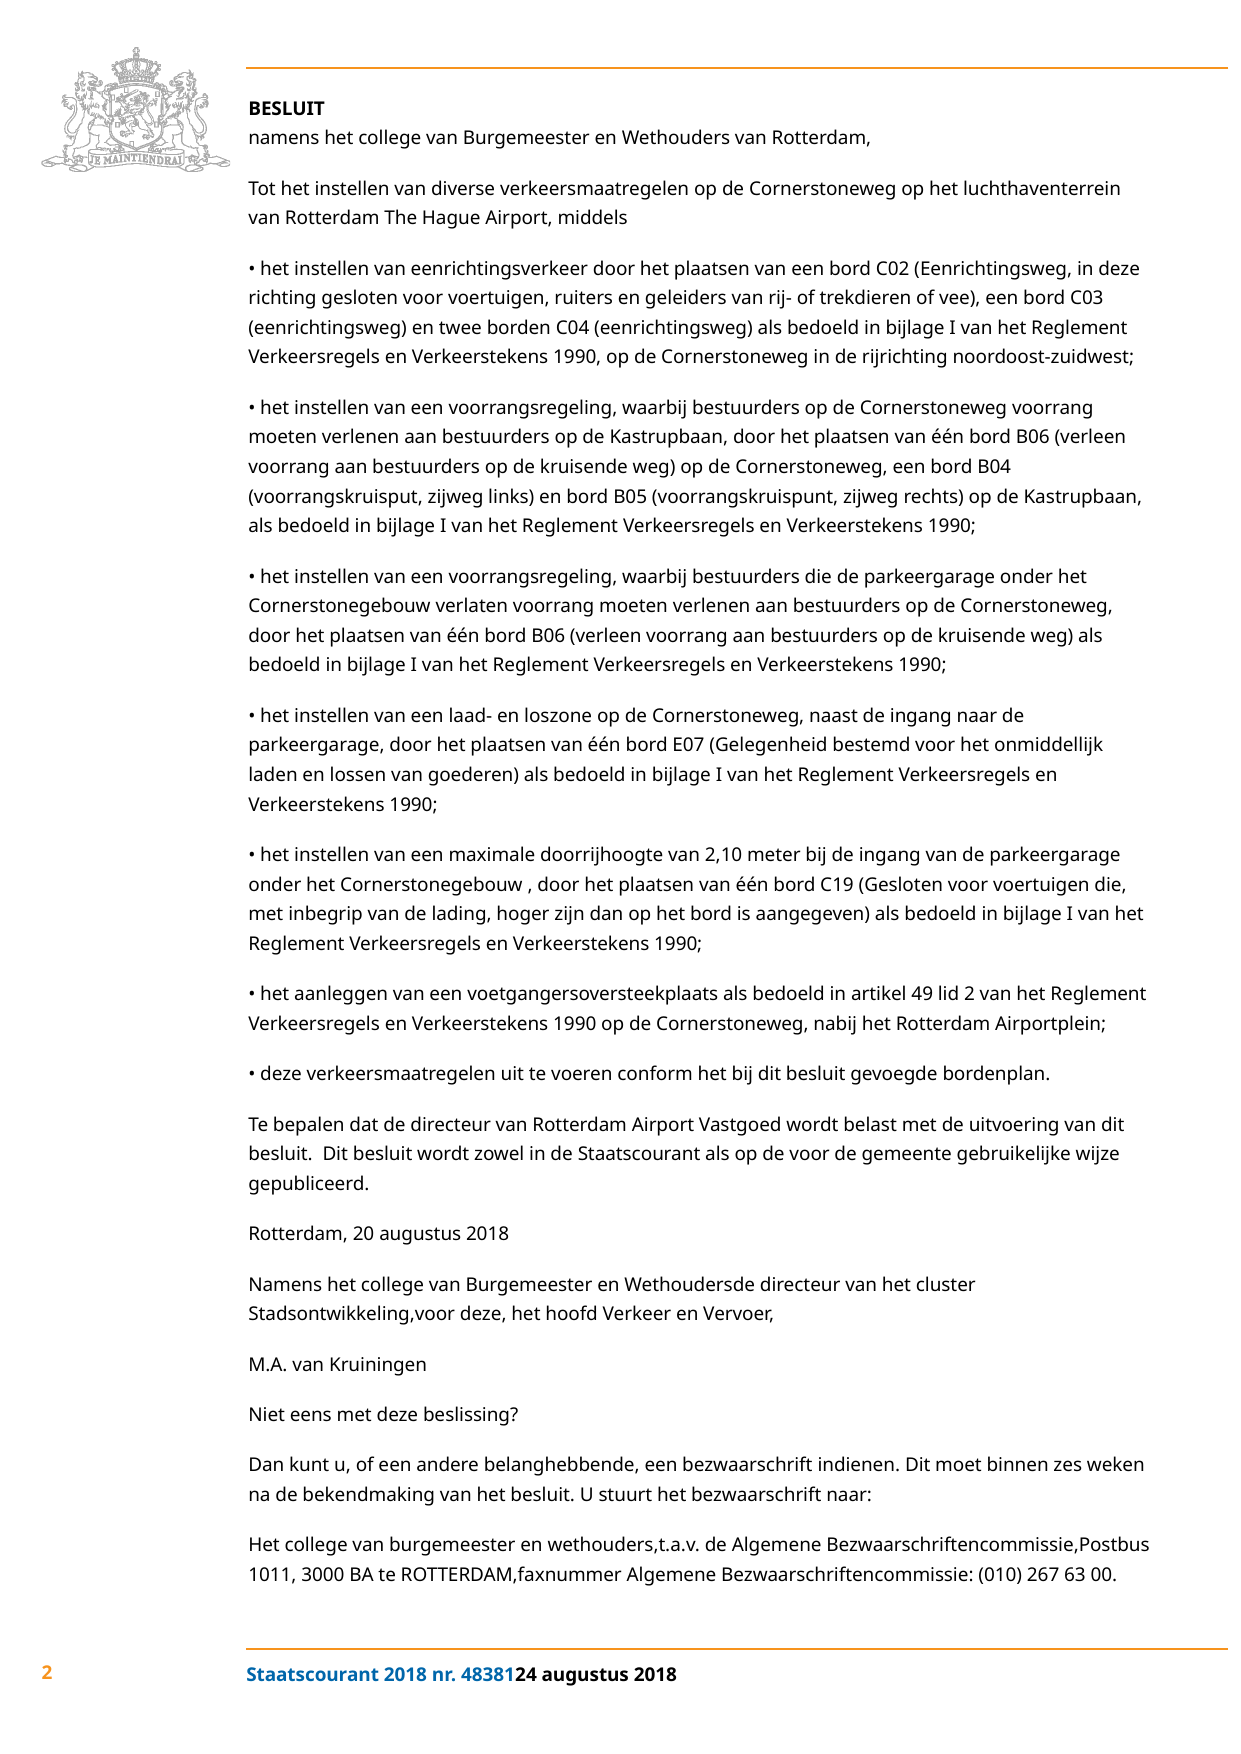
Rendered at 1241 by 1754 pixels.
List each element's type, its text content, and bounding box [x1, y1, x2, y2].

text Dan kunt u, of een andere belanghebbende, een bezwaarschrift indienen. Dit moet binnen zes weken na de bekendmaking van het besluit. U stuurt het bezwaarschrift naar: [248, 1452, 1152, 1507]
text • het instellen van een maximale doorrijhoogte van 2,10 meter bij de ingang van de parkeergarage onder het Cornerstonegebouw , door het plaatsen van één bord C19 (Gesloten voor voertuigen die, met inbegrip van de lading, hoger zijn dan op het bord is aangegeven) als bedoeld in bijlage I van het Reglement Verkeersregels en Verkeerstekens 1990; [248, 841, 1152, 956]
text • het instellen van eenrichtingsverkeer door het plaatsen van een bord C02 (Eenrichtingsweg, in deze richting gesloten voor voertuigen, ruiters en geleiders van rij- of trekdieren of vee), een bord C03 (eenrichtingsweg) en twee borden C04 (eenrichtingsweg) als bedoeld in bijlage I van het Reglement Verkeersregels en Verkeerstekens 1990, op de Cornerstoneweg in de rijrichting noordoost-zuidwest; [248, 255, 1152, 369]
text Rotterdam, 20 augustus 2018 [248, 1220, 1152, 1246]
text Tot het instellen van diverse verkeersmaatregelen op de Cornerstoneweg op het luchthaventerrein van Rotterdam The Hague Airport, middels [248, 175, 1152, 230]
text Te bepalen dat de directeur van Rotterdam Airport Vastgoed wordt belast met de uitvoering van dit besluit. Dit besluit wordt zowel in de Staatscourant als op de voor de gemeente gebruikelijke wijze gepubliceerd. [248, 1111, 1152, 1196]
text • het instellen van een laad- en loszone op de Cornerstoneweg, naast de ingang naar de parkeergarage, door het plaatsen van één bord E07 (Gelegenheid bestemd voor het onmiddellijk laden en lossen van goederen) als bedoeld in bijlage I van het Reglement Verkeersregels en Verkeerstekens 1990; [248, 702, 1152, 816]
picture [41, 47, 231, 172]
text Namens het college van Burgemeester en Wethoudersde directeur van het cluster Stadsontwikkeling,voor deze, het hoofd Verkeer en Vervoer, [248, 1271, 1152, 1326]
text BESLUIT [248, 95, 1152, 121]
text • het aanleggen van een voetgangersoversteekplaats als bedoeld in artikel 49 lid 2 van het Reglement Verkeersregels en Verkeerstekens 1990 op de Cornerstoneweg, nabij het Rotterdam Airportplein; [248, 980, 1152, 1036]
text • het instellen van een voorrangsregeling, waarbij bestuurders die de parkeergarage onder het Cornerstonegebouw verlaten voorrang moeten verlenen aan bestuurders op de Cornerstoneweg, door het plaatsen van één bord B06 (verleen voorrang aan bestuurders op de kruisende weg) als bedoeld in bijlage I van het Reglement Verkeersregels en Verkeerstekens 1990; [248, 563, 1152, 677]
text • het instellen van een voorrangsregeling, waarbij bestuurders op de Cornerstoneweg voorrang moeten verlenen aan bestuurders op de Kastrupbaan, door het plaatsen van één bord B06 (verleen voorrang aan bestuurders op de kruisende weg) op de Cornerstoneweg, een bord B04 (voorrangskruisput, zijweg links) en bord B05 (voorrangskruispunt, zijweg rechts) op de Kastrupbaan, als bedoeld in bijlage I van het Reglement Verkeersregels en Verkeerstekens 1990; [248, 394, 1152, 538]
text M.A. van Kruiningen [248, 1351, 1152, 1376]
text namens het college van Burgemeester en Wethouders van Rotterdam, [248, 124, 1152, 150]
text • deze verkeersmaatregelen uit te voeren conform het bij dit besluit gevoegde bordenplan. [248, 1060, 1152, 1086]
text Niet eens met deze beslissing? [248, 1401, 1152, 1427]
text Het college van burgemeester en wethouders,t.a.v. de Algemene Bezwaarschriftencommissie,Postbus 1011, 3000 BA te ROTTERDAM,faxnummer Algemene Bezwaarschriftencommissie: (010) 267 63 00. [248, 1532, 1152, 1587]
